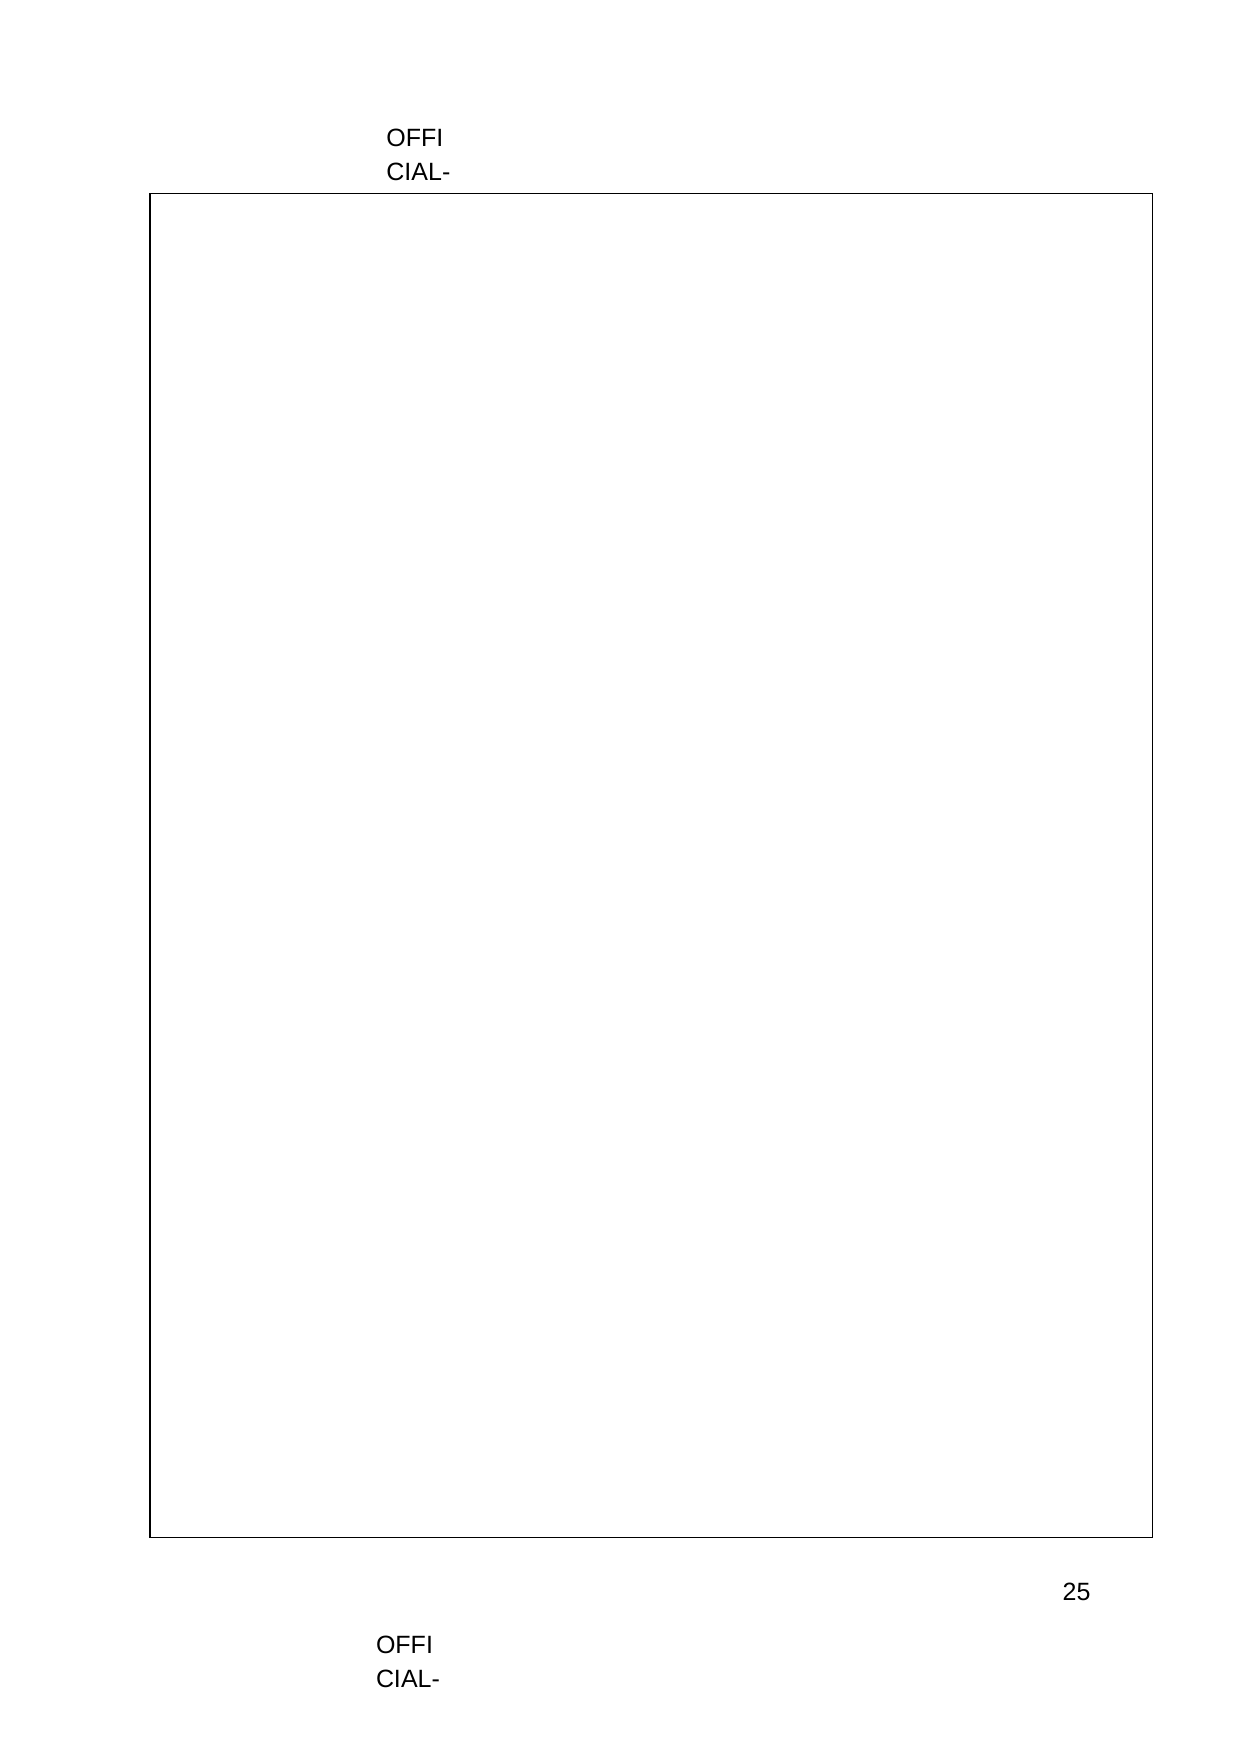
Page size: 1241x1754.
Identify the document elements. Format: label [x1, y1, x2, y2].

table_header [151, 194, 1152, 1537]
